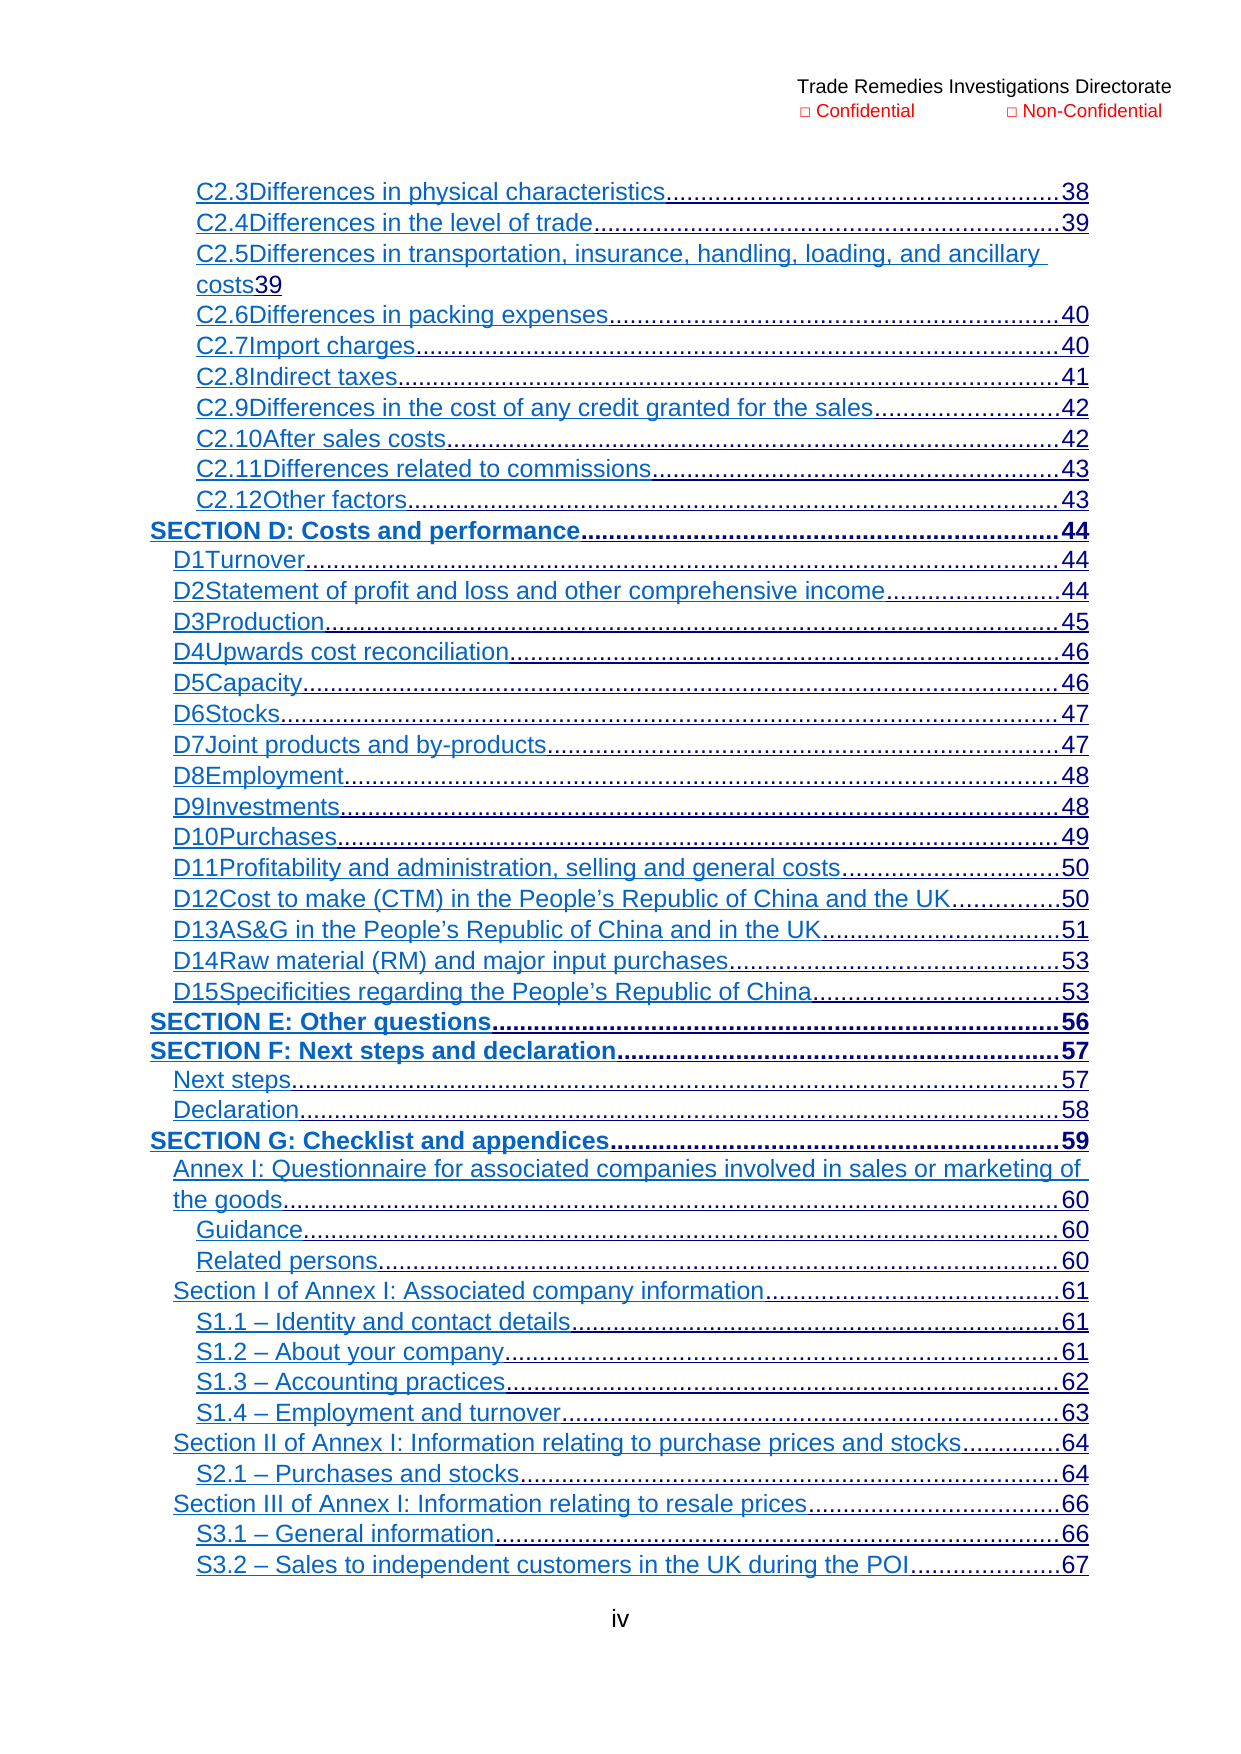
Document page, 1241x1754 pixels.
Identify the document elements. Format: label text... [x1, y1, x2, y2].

text D8 Employment 48 [173, 761, 1090, 790]
text Related persons 60 [196, 1246, 1090, 1274]
text S3.1 – General information 66 [196, 1519, 1090, 1548]
text Section II of Annex I: Information relating to purchase prices and stocks 64 [173, 1428, 1090, 1457]
text C2.3 Differences in physical characteristics 38 [196, 177, 1090, 207]
text D7 Joint products and by-products 47 [173, 730, 1090, 759]
text D3 Production 45 [173, 607, 1090, 636]
text C2.8 Indirect taxes 41 [196, 362, 1090, 391]
text D4 Upwards cost reconciliation 46 [173, 637, 1090, 667]
text D5 Capacity 46 [173, 668, 1090, 697]
text D14 Raw material (RM) and major input purchases 53 [173, 946, 1090, 975]
text S1.1 – Identity and contact details 61 [196, 1307, 1090, 1335]
text D11 Profitability and administration, selling and general costs 50 [173, 853, 1090, 882]
text D12 Cost to make (CTM) in the People’s Republic of China and the UK 50 [173, 884, 1090, 913]
text C2.10 After sales costs 42 [196, 424, 1090, 453]
text Annex I: Questionnaire for associated companies involved in sales or marketing of the goods 60 [173, 1154, 1090, 1214]
text D1 Turnover 44 [173, 545, 1090, 574]
text C2.6 Differences in packing expenses 40 [196, 300, 1090, 329]
text SECTION D: Costs and performance 44 [150, 516, 1090, 545]
text C2.11 Differences related to commissions 43 [196, 454, 1090, 484]
text Guidance 60 [196, 1215, 1090, 1244]
text C2.9 Differences in the cost of any credit granted for the sales 42 [196, 393, 1090, 422]
text D9 Investments 48 [173, 792, 1090, 821]
text SECTION F: Next steps and declaration 57 [150, 1036, 1090, 1065]
text C2.4 Differences in the level of trade 39 [196, 208, 1090, 237]
text Next steps 57 [173, 1065, 1090, 1094]
text SECTION G: Checklist and appendices 59 [150, 1126, 1090, 1154]
text C2.5 Differences in transportation, insurance, handling, loading, and ancillary costs 39 [196, 239, 1090, 299]
text S1.4 – Employment and turnover 63 [196, 1398, 1090, 1427]
text D15 Specificities regarding the People’s Republic of China 53 [173, 977, 1090, 1006]
text S2.1 – Purchases and stocks 64 [196, 1459, 1090, 1487]
text Section I of Annex I: Associated company information 61 [173, 1276, 1090, 1305]
text S1.3 – Accounting practices 62 [196, 1367, 1090, 1396]
text D6 Stocks 47 [173, 699, 1090, 728]
text D13 AS&G in the People’s Republic of China and in the UK 51 [173, 915, 1090, 944]
text S3.2 – Sales to independent customers in the UK during the POI 67 [196, 1550, 1090, 1579]
text SECTION E: Other questions 56 [150, 1007, 1090, 1036]
text D10 Purchases 49 [173, 822, 1090, 852]
text C2.12 Other factors 43 [196, 485, 1090, 514]
text C2.7 Import charges 40 [196, 331, 1090, 360]
text S1.2 – About your company 61 [196, 1337, 1090, 1366]
text D2 Statement of profit and loss and other comprehensive income 44 [173, 576, 1090, 605]
text Declaration 58 [173, 1095, 1090, 1124]
text Section III of Annex I: Information relating to resale prices 66 [173, 1489, 1090, 1518]
